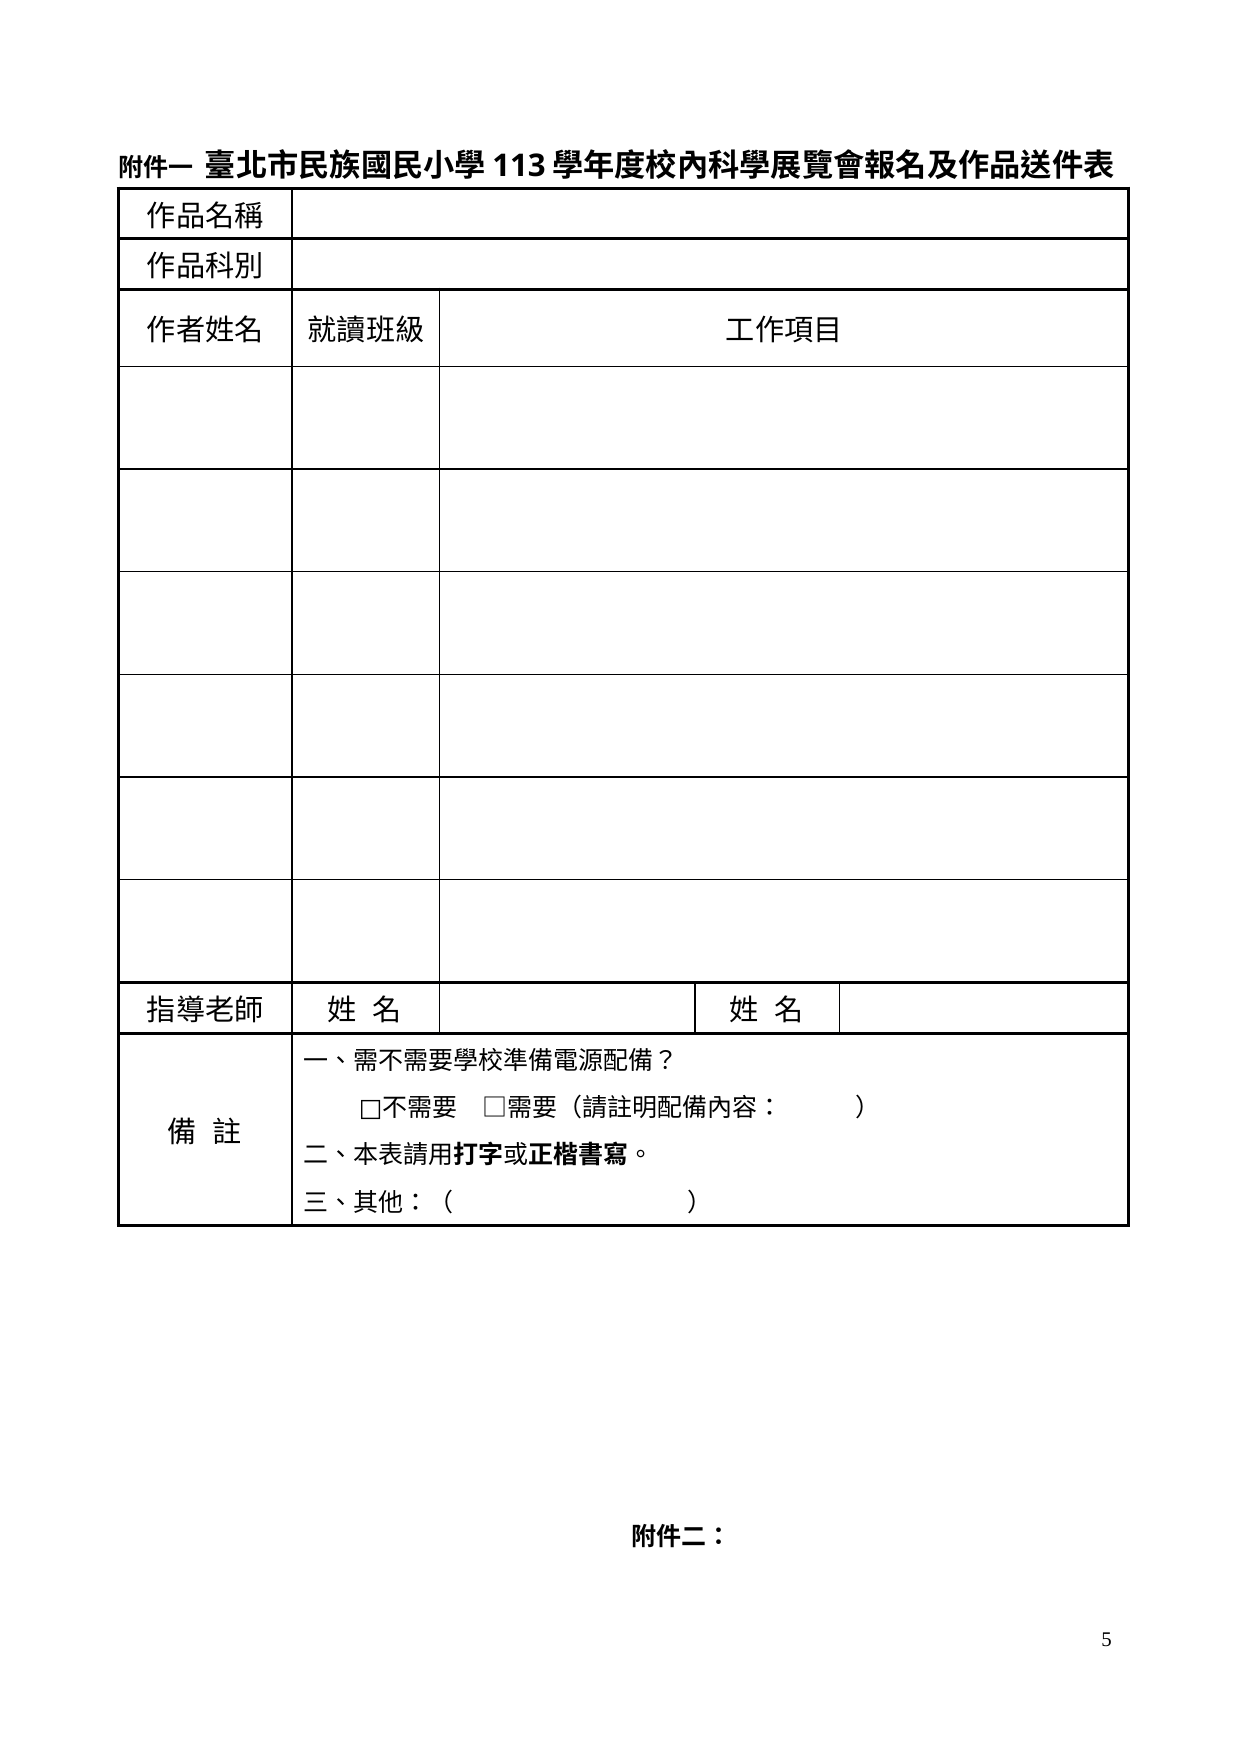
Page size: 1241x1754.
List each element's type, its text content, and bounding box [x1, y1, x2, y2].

table_cell [293, 572, 439, 673]
table_cell 就讀班級 [293, 291, 439, 366]
table_cell [440, 367, 1127, 468]
table_cell [120, 880, 291, 981]
table_cell [440, 675, 1127, 776]
table_cell [840, 984, 1127, 1032]
text 附件一 臺北市民族國民小學113學年度校內科學展覽會報名及作品送件表 [118, 139, 1122, 187]
table_cell 作者姓名 [120, 291, 291, 366]
table_cell [293, 880, 439, 981]
table_cell [293, 240, 1127, 287]
text 附件二： [118, 1511, 1122, 1558]
table_cell [120, 572, 291, 673]
table_cell 作品科別 [120, 240, 291, 287]
table_cell [293, 470, 439, 571]
table_cell [293, 778, 439, 879]
table_cell [440, 778, 1127, 879]
table_cell 工作項目 [440, 291, 1127, 366]
table_cell 姓 名 [696, 984, 839, 1032]
table_cell [440, 572, 1127, 673]
table_cell 指導老師 [120, 984, 291, 1032]
table_cell [120, 367, 291, 468]
table_cell [440, 880, 1127, 981]
table_cell [293, 675, 439, 776]
table_cell [120, 778, 291, 879]
table_header 作品名稱 [120, 190, 291, 237]
table_cell [293, 367, 439, 468]
table_cell [440, 470, 1127, 571]
table_cell 一、需不需要學校準備電源配備？ □不需要 □需要（請註明配備內容： ） 二、本表請用打字或正楷書寫。 三、其他：（ ） [293, 1035, 1127, 1224]
table_cell [120, 470, 291, 571]
table_cell 備 註 [120, 1035, 291, 1224]
table_cell [440, 984, 694, 1032]
table_header [293, 190, 1127, 237]
table_cell 姓 名 [293, 984, 439, 1032]
table_cell [120, 675, 291, 776]
